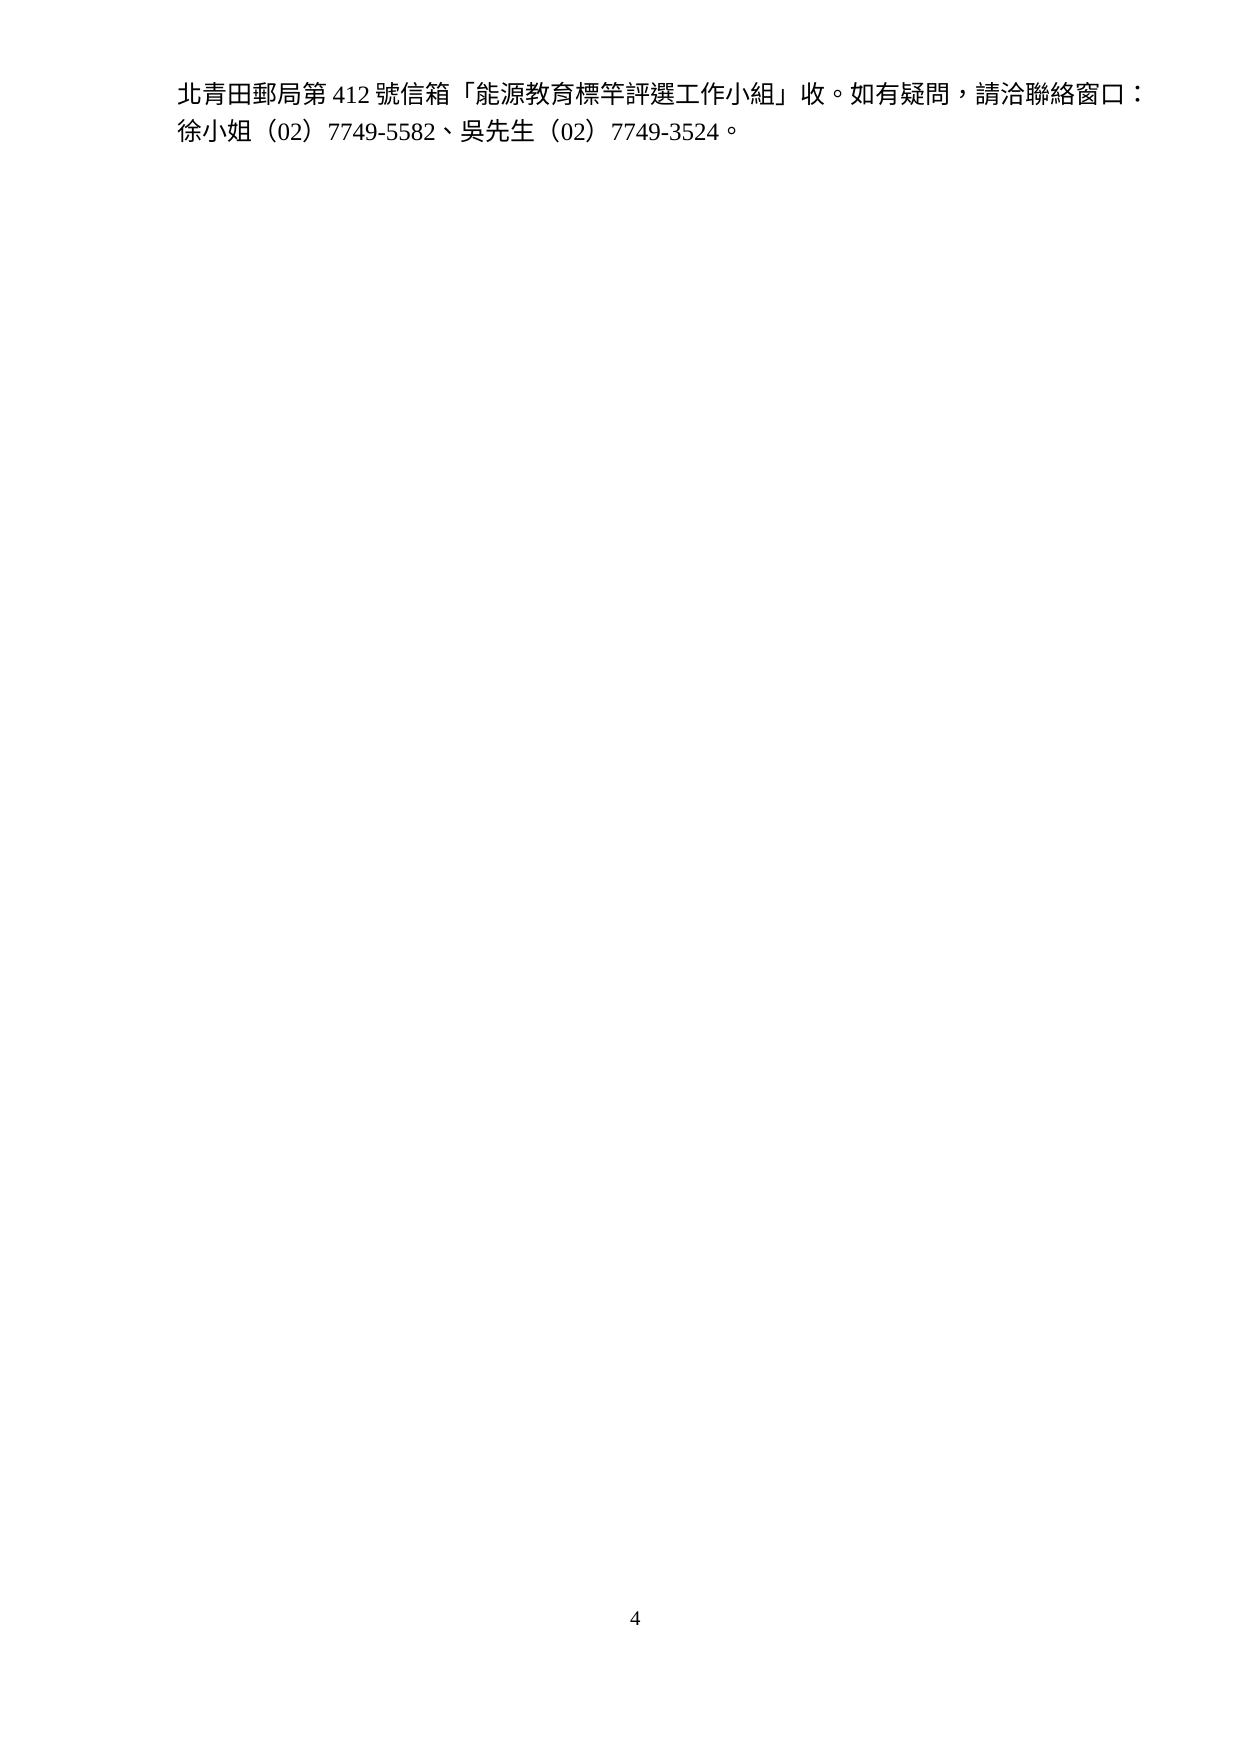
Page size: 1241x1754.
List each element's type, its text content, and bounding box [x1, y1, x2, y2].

list 上述資料請於114年5月21日（星期三）前Email：ntnu.eeb@gmail.com或寄至106907臺北青田郵局第412號信箱「能源教育標竿評選工作小組」收。如有疑問，請洽聯絡窗口：徐小姐（02）7749-5582、吳先生（02）7749-3524。 [148, 75, 1143, 147]
